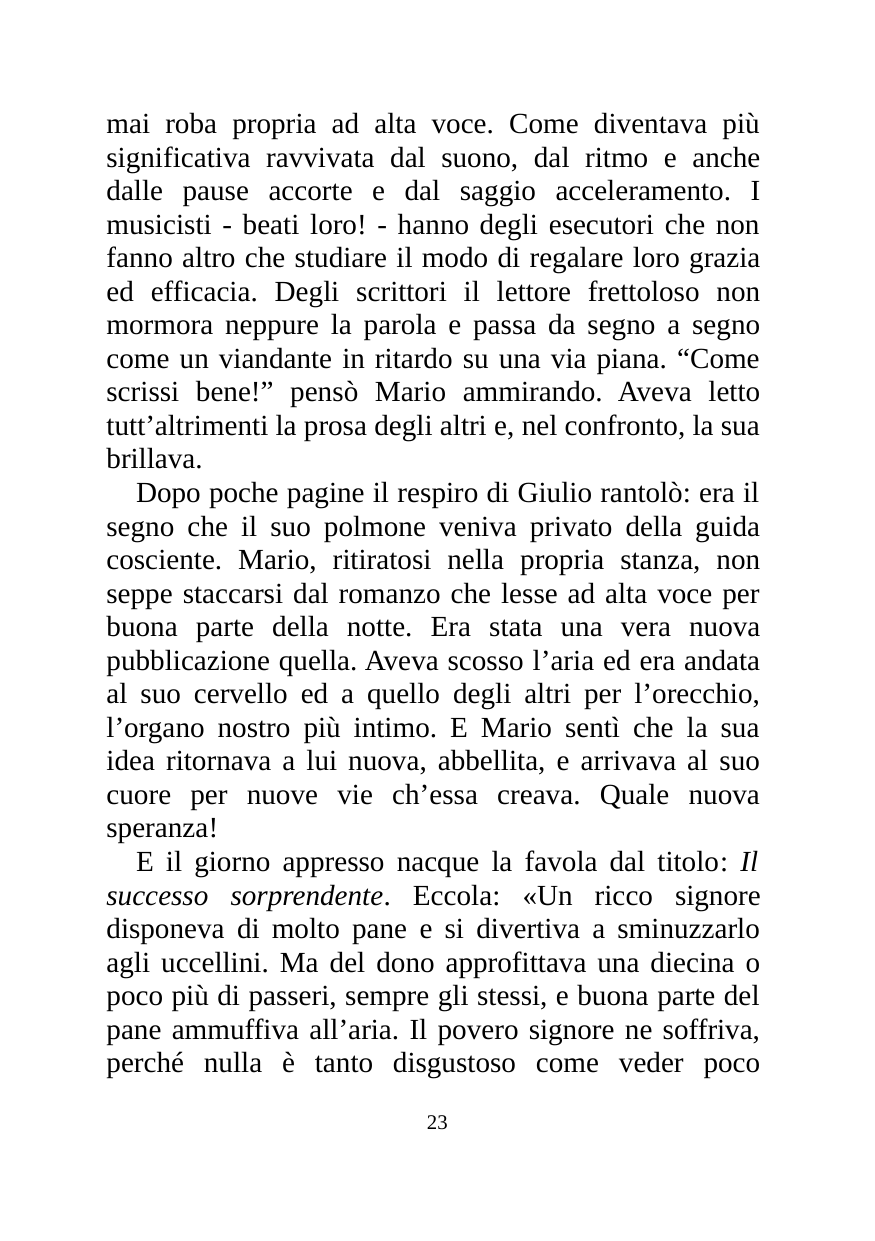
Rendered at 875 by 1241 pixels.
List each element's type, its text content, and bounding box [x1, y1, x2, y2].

text mai roba propria ad alta voce. Come diventava più significativa ravvivata dal suono, dal ritmo e anche dalle pause accorte e dal saggio acceleramento. I musicisti - beati loro! - hanno degli esecutori che non fanno altro che studiare il modo di regalare loro grazia ed efficacia. Degli scrittori il lettore frettoloso non mormora neppure la parola e passa da segno a segno come un viandante in ritardo su una via piana. “Come scrissi bene!” pensò Mario ammirando. Aveva letto tutt’altrimenti la prosa degli altri e, nel confronto, la sua brillava. [106, 106, 761, 475]
text Dopo poche pagine il respiro di Giulio rantolò: era il segno che il suo polmone veniva privato della guida cosciente. Mario, ritiratosi nella propria stanza, non seppe staccarsi dal romanzo che lesse ad alta voce per buona parte della notte. Era stata una vera nuova pubblicazione quella. Aveva scosso l’aria ed era andata al suo cervello ed a quello degli altri per l’orecchio, l’organo nostro più intimo. E Mario sentì che la sua idea ritornava a lui nuova, abbellita, e arrivava al suo cuore per nuove vie ch’essa creava. Quale nuova speranza! [106, 475, 761, 844]
text E il giorno appresso nacque la favola dal titolo: Il successo sorprendente. Eccola: «Un ricco signore disponeva di molto pane e si divertiva a sminuzzarlo agli uccellini. Ma del dono approfittava una diecina o poco più di passeri, sempre gli stessi, e buona parte del pane ammuffiva all’aria. Il povero signore ne soffriva, perché nulla è tanto disgustoso come veder poco [106, 844, 761, 1079]
